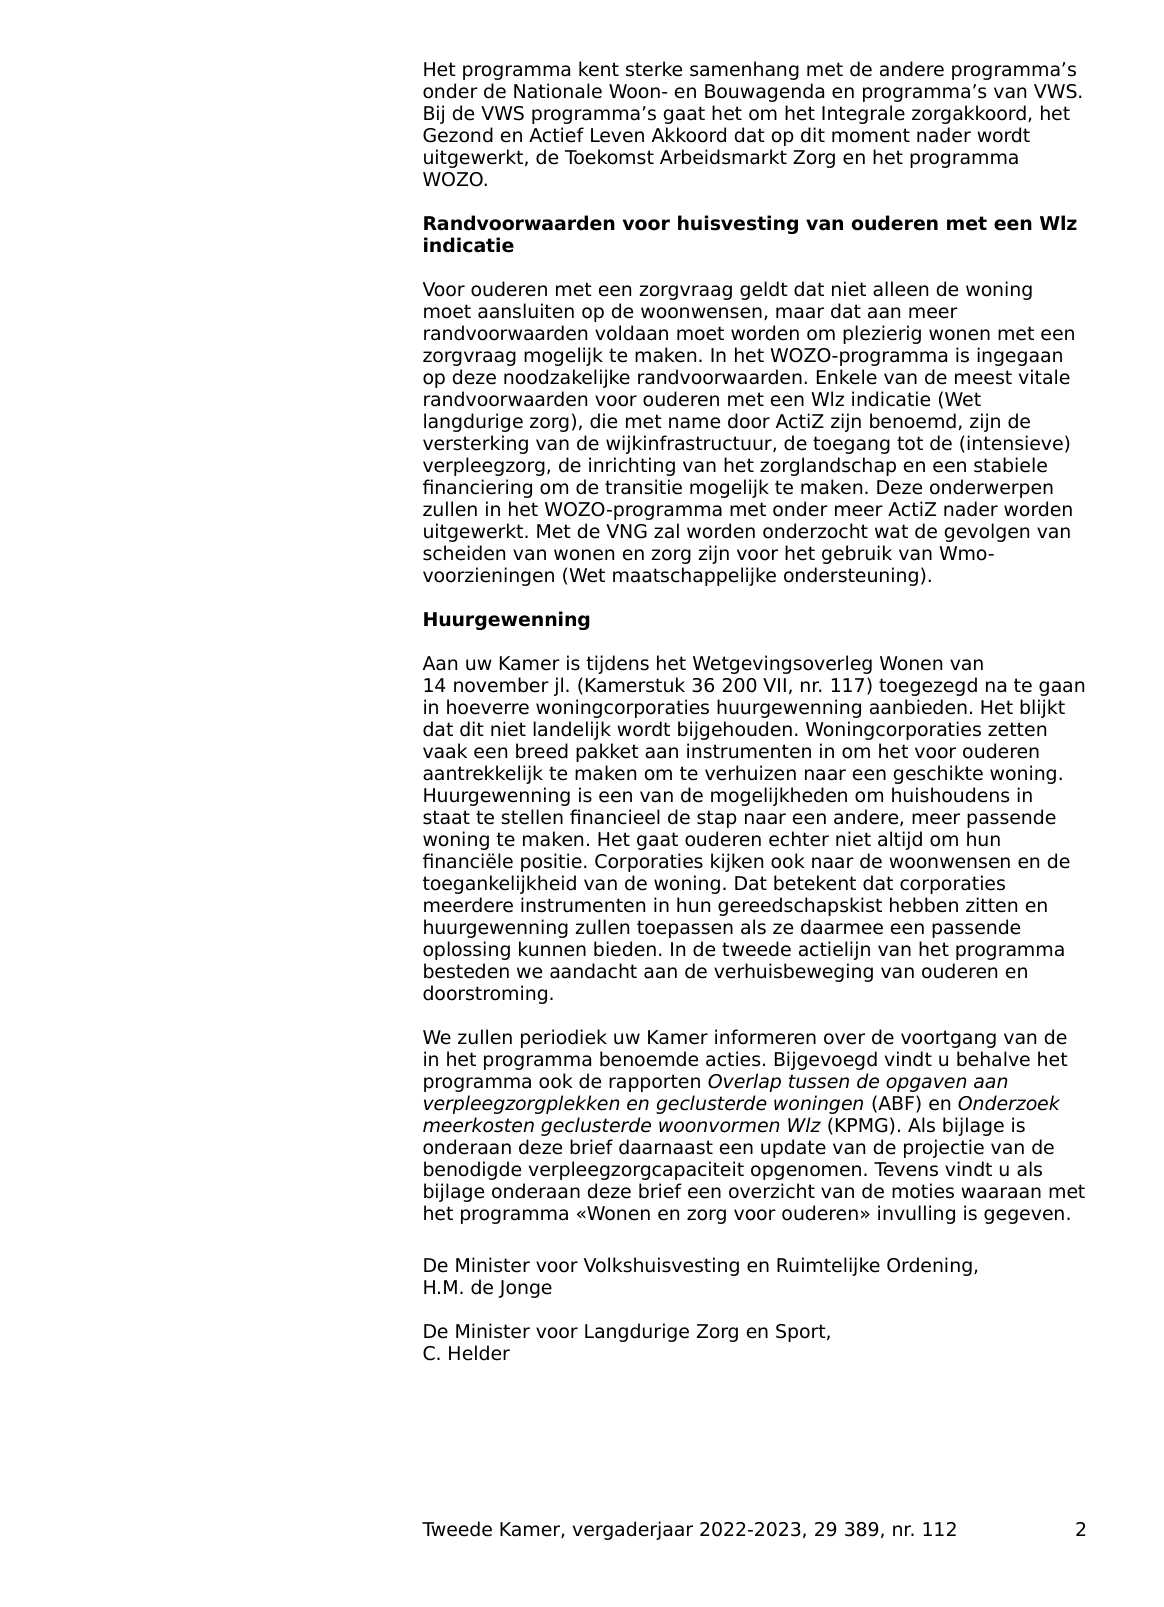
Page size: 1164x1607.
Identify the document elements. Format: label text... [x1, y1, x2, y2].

text We zullen periodiek uw Kamer informeren over de voortgang van de in het programma benoemde acties. Bijgevoegd vindt u behalve het programma ook de rapporten Overlap tussen de opgaven aan verpleegzorgplekken en geclusterde woningen (ABF) en Onderzoek meerkosten geclusterde woonvormen Wlz (KPMG). Als bijlage is onderaan deze brief daarnaast een update van de projectie van de benodigde verpleegzorgcapaciteit opgenomen. Tevens vindt u als bijlage onderaan deze brief een overzicht van de moties waaraan met het programma «Wonen en zorg voor ouderen» invulling is gegeven. [422, 1027, 1087, 1225]
text De Minister voor Langdurige Zorg en Sport, C. Helder [422, 1321, 1087, 1365]
text Het programma kent sterke samenhang met de andere programma’s onder de Nationale Woon- en Bouwagenda en programma’s van VWS. Bij de VWS programma’s gaat het om het Integrale zorgakkoord, het Gezond en Actief Leven Akkoord dat op dit moment nader wordt uitgewerkt, de Toekomst Arbeidsmarkt Zorg en het programma WOZO. [422, 59, 1087, 191]
subtitle Randvoorwaarden voor huisvesting van ouderen met een Wlz indicatie [422, 213, 1087, 257]
text Aan uw Kamer is tijdens het Wetgevingsoverleg Wonen van 14 november jl. (Kamerstuk 36 200 VII, nr. 117) toegezegd na te gaan in hoeverre woningcorporaties huurgewenning aanbieden. Het blijkt dat dit niet landelijk wordt bijgehouden. Woningcorporaties zetten vaak een breed pakket aan instrumenten in om het voor ouderen aantrekkelijk te maken om te verhuizen naar een geschikte woning. Huurgewenning is een van de mogelijkheden om huishoudens in staat te stellen financieel de stap naar een andere, meer passende woning te maken. Het gaat ouderen echter niet altijd om hun financiële positie. Corporaties kijken ook naar de woonwensen en de toegankelijkheid van de woning. Dat betekent dat corporaties meerdere instrumenten in hun gereedschapskist hebben zitten en huurgewenning zullen toepassen als ze daarmee een passende oplossing kunnen bieden. In de tweede actielijn van het programma besteden we aandacht aan de verhuisbeweging van ouderen en doorstroming. [422, 653, 1087, 1005]
text Voor ouderen met een zorgvraag geldt dat niet alleen de woning moet aansluiten op de woonwensen, maar dat aan meer randvoorwaarden voldaan moet worden om plezierig wonen met een zorgvraag mogelijk te maken. In het WOZO-programma is ingegaan op deze noodzakelijke randvoorwaarden. Enkele van de meest vitale randvoorwaarden voor ouderen met een Wlz indicatie (Wet langdurige zorg), die met name door ActiZ zijn benoemd, zijn de versterking van de wijkinfrastructuur, de toegang tot de (intensieve) verpleegzorg, de inrichting van het zorglandschap en een stabiele financiering om de transitie mogelijk te maken. Deze onderwerpen zullen in het WOZO-programma met onder meer ActiZ nader worden uitgewerkt. Met de VNG zal worden onderzocht wat de gevolgen van scheiden van wonen en zorg zijn voor het gebruik van Wmo-voorzieningen (Wet maatschappelijke ondersteuning). [422, 279, 1087, 587]
text De Minister voor Volkshuisvesting en Ruimtelijke Ordening, H.M. de Jonge [422, 1255, 1087, 1299]
subtitle Huurgewenning [422, 609, 1087, 631]
